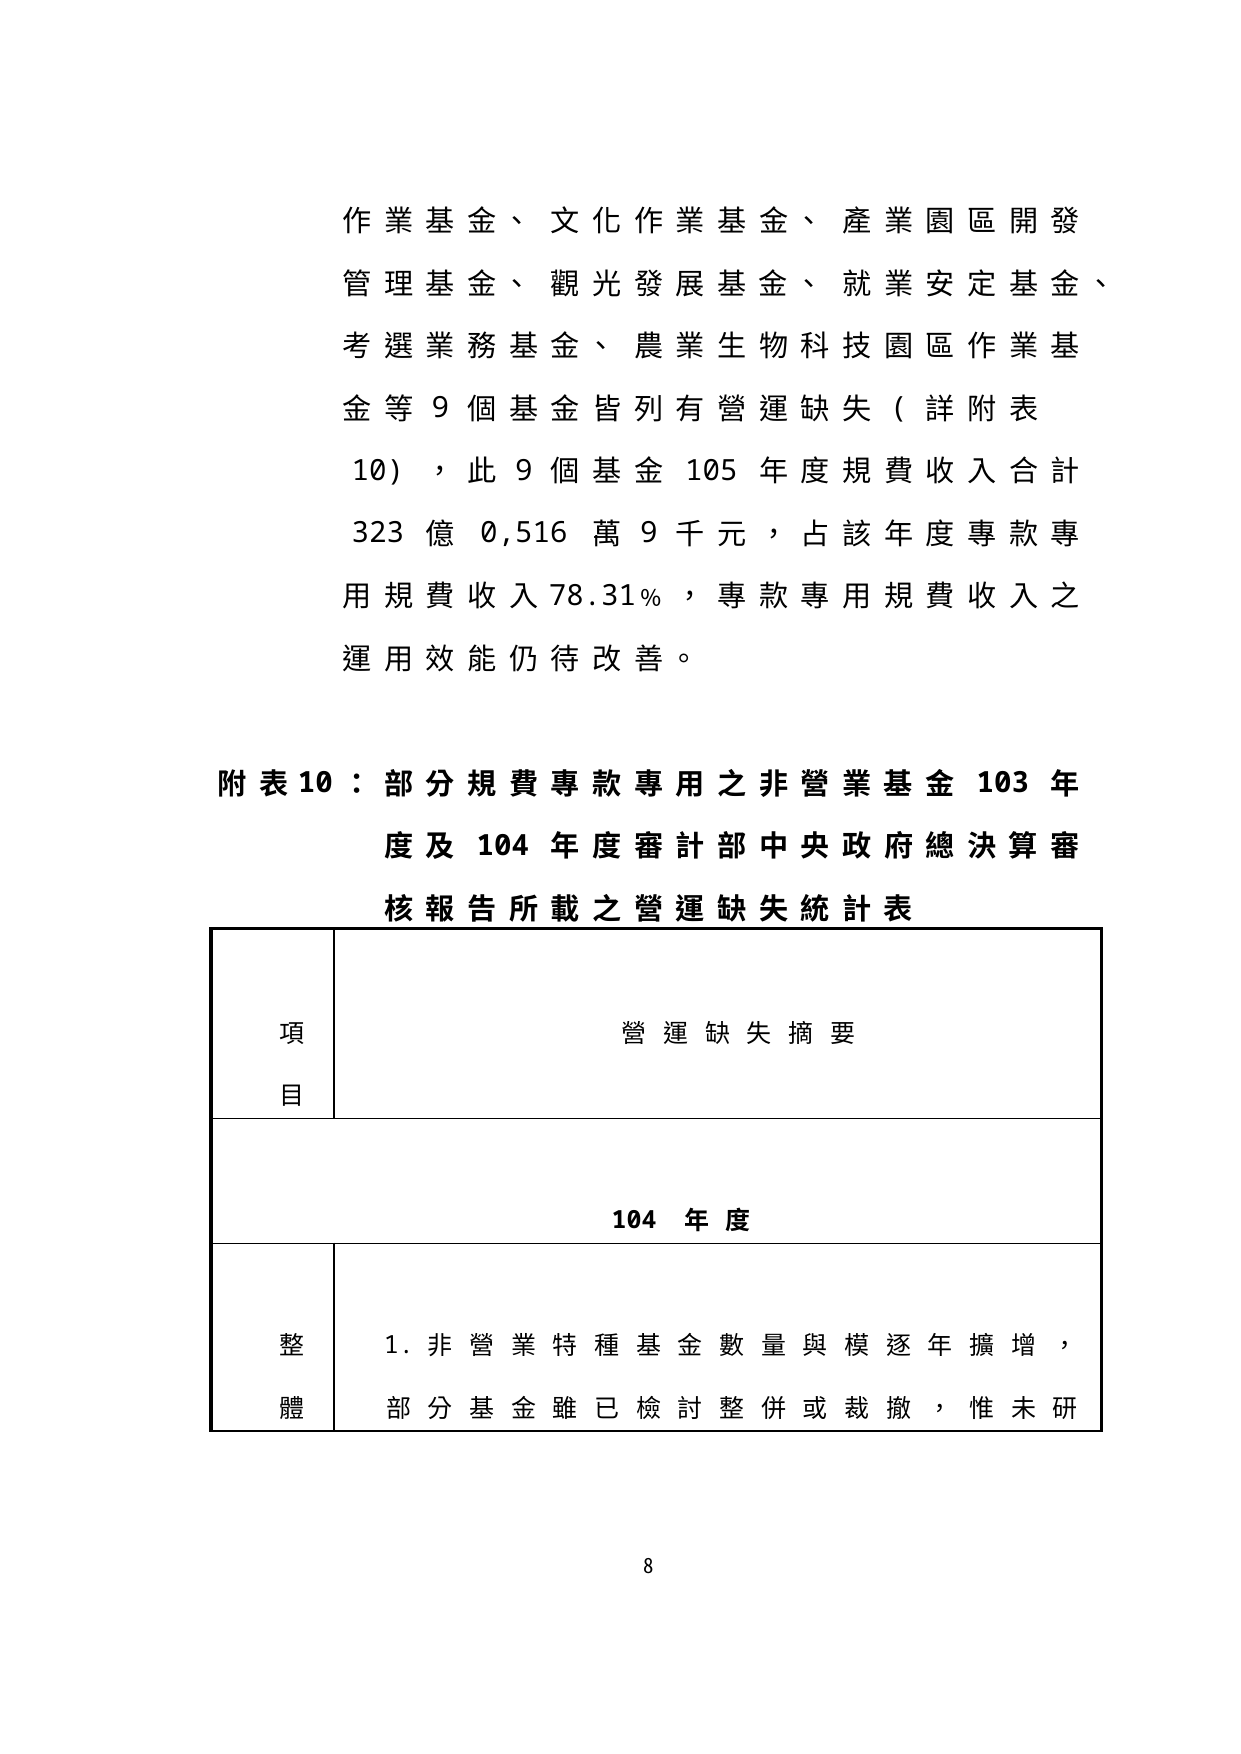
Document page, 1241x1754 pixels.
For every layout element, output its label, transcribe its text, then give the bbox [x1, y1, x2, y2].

table_cell 1.非營業特種基金數量與模逐年擴增，部分基金雖已檢討整併或裁撤，惟未研 [335, 1244, 1100, 1430]
table_cell 整體 [213, 1244, 333, 1430]
text 附表10：部分規費專款專用之非營業基金103年度及104年度審計部中央政府總決算審核報告所載之營運缺失統計表 [211, 740, 1086, 927]
table_header 營運缺失摘要 [335, 930, 1100, 1118]
text 有關前揭16個規費專款專用之非營業基金營運及財務運用效能，由最近2年度(103-104)審計部中央政府總決算審核報告觀之，國道基金、航港建設基金、水資源作業基金、文化作業基金、產業園區開發管理基金、觀光發展基金、就業安定基金、考選業務基金、農業生物科技園區作業基金等9個基金皆列有營運缺失(詳附表10)，此9個基金105年度規費收入合計323億0,516萬9千元，占該年度專款專用規費收入78.31﹪，專款專用規費收入之運用效能仍待改善。 [299, 177, 1086, 677]
table_cell 104年度 [213, 1119, 1100, 1243]
table_header 項目 [213, 930, 333, 1118]
